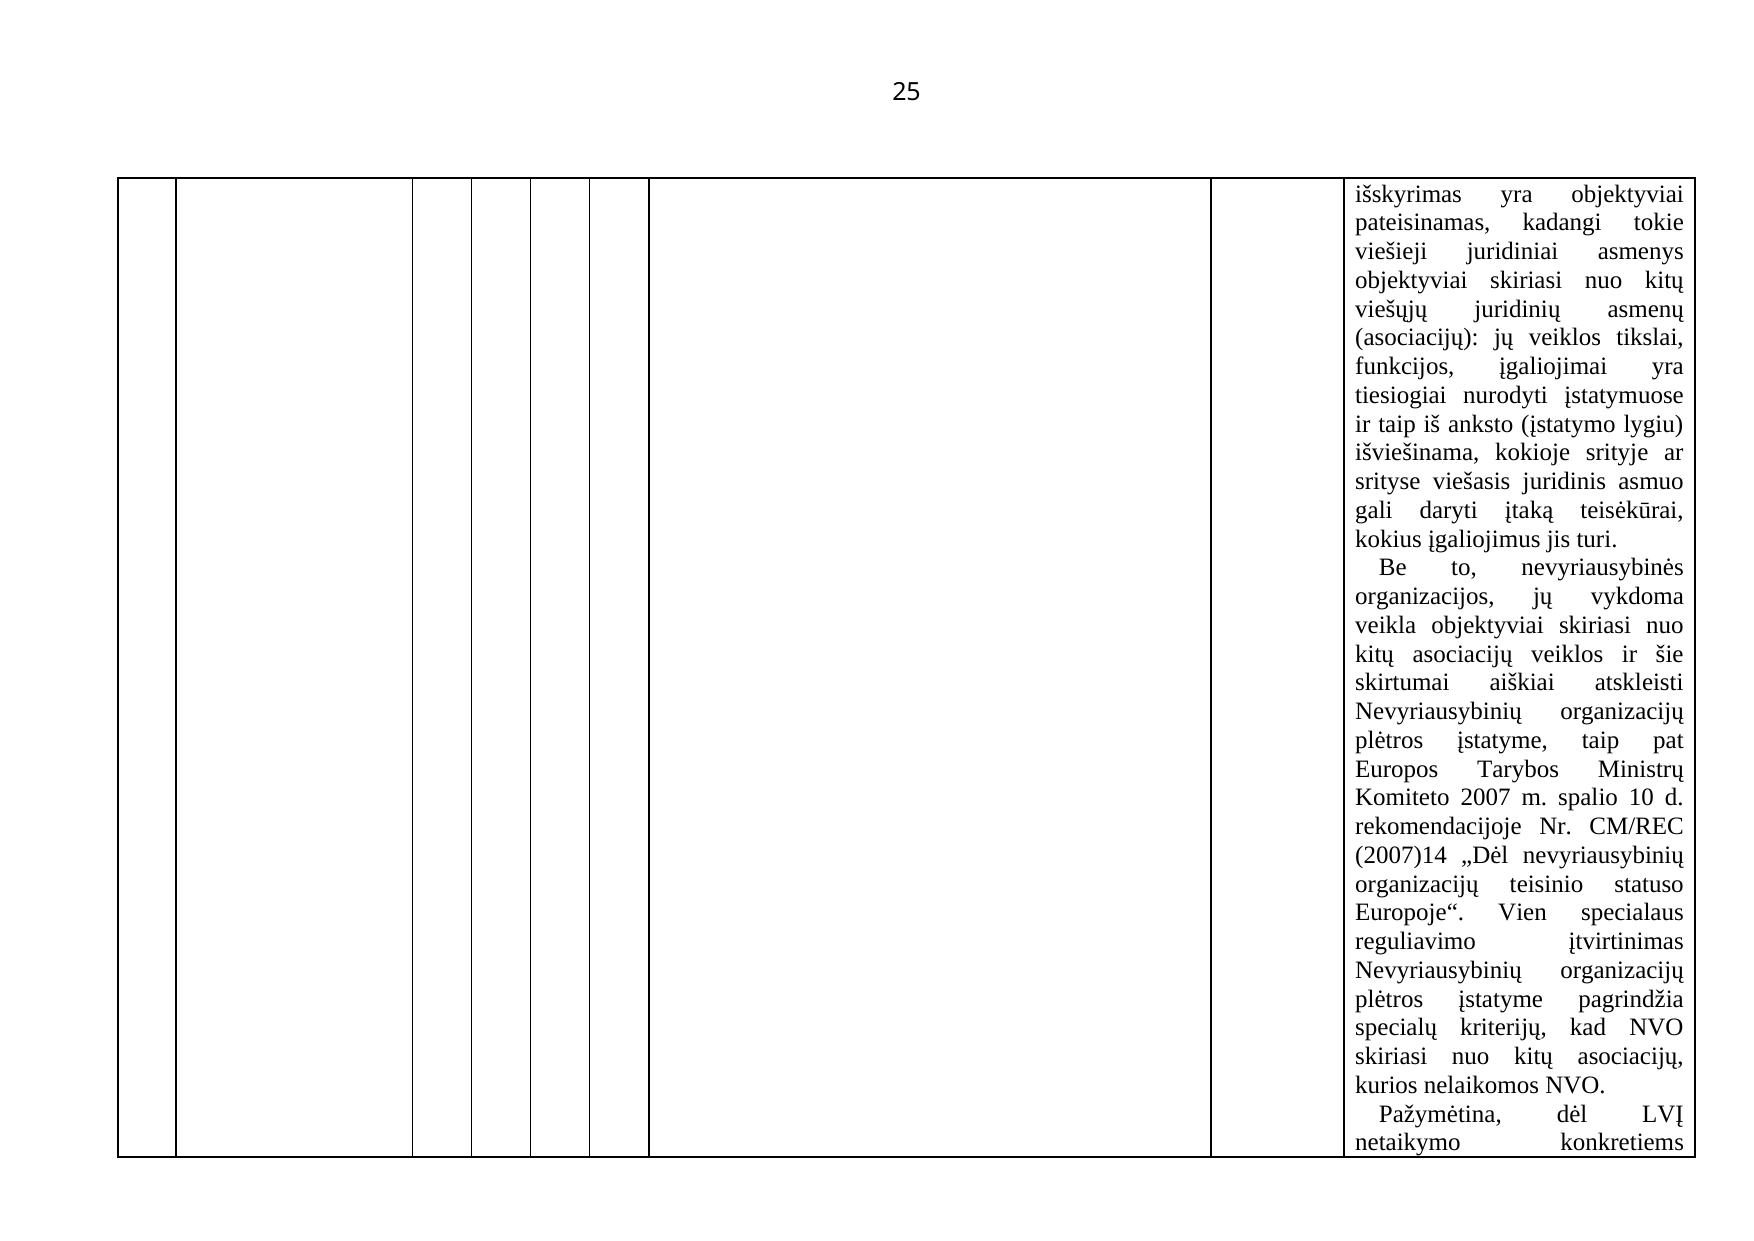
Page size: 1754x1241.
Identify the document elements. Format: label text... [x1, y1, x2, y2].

table_cell [119, 179, 175, 1156]
table_cell [590, 179, 648, 1156]
table_cell [650, 179, 1210, 1156]
table_cell [472, 179, 530, 1156]
table_cell išskyrimas yra objektyviai pateisinamas, kadangi tokie viešieji juridiniai asmenys objektyviai skiriasi nuo kitų viešųjų juridinių asmenų (asociacijų): jų veiklos tikslai, funkcijos, įgaliojimai yra tiesiogiai nurodyti įstatymuose ir taip iš anksto (įstatymo lygiu) išviešinama, kokioje srityje ar srityse viešasis juridinis asmuo gali daryti įtaką teisėkūrai, kokius įgaliojimus jis turi. Be to, nevyriausybinės organizacijos, jų vykdoma veikla objektyviai skiriasi nuo kitų asociacijų veiklos ir šie skirtumai aiškiai atskleisti Nevyriausybinių organizacijų plėtros įstatyme, taip pat Europos Tarybos Ministrų Komiteto 2007 m. spalio 10 d. rekomendacijoje Nr. CM/REC (2007)14 „Dėl nevyriausybinių organizacijų teisinio statuso Europoje“. Vien specialaus reguliavimo įtvirtinimas Nevyriausybinių organizacijų plėtros įstatyme pagrindžia specialų kriterijų, kad NVO skiriasi nuo kitų asociacijų, kurios nelaikomos NVO. Pažymėtina, dėl LVĮ netaikymo konkretiems [1345, 179, 1694, 1156]
table_cell [413, 179, 471, 1156]
table_cell [531, 179, 589, 1156]
table_cell [177, 179, 412, 1156]
table_cell [1212, 179, 1343, 1156]
